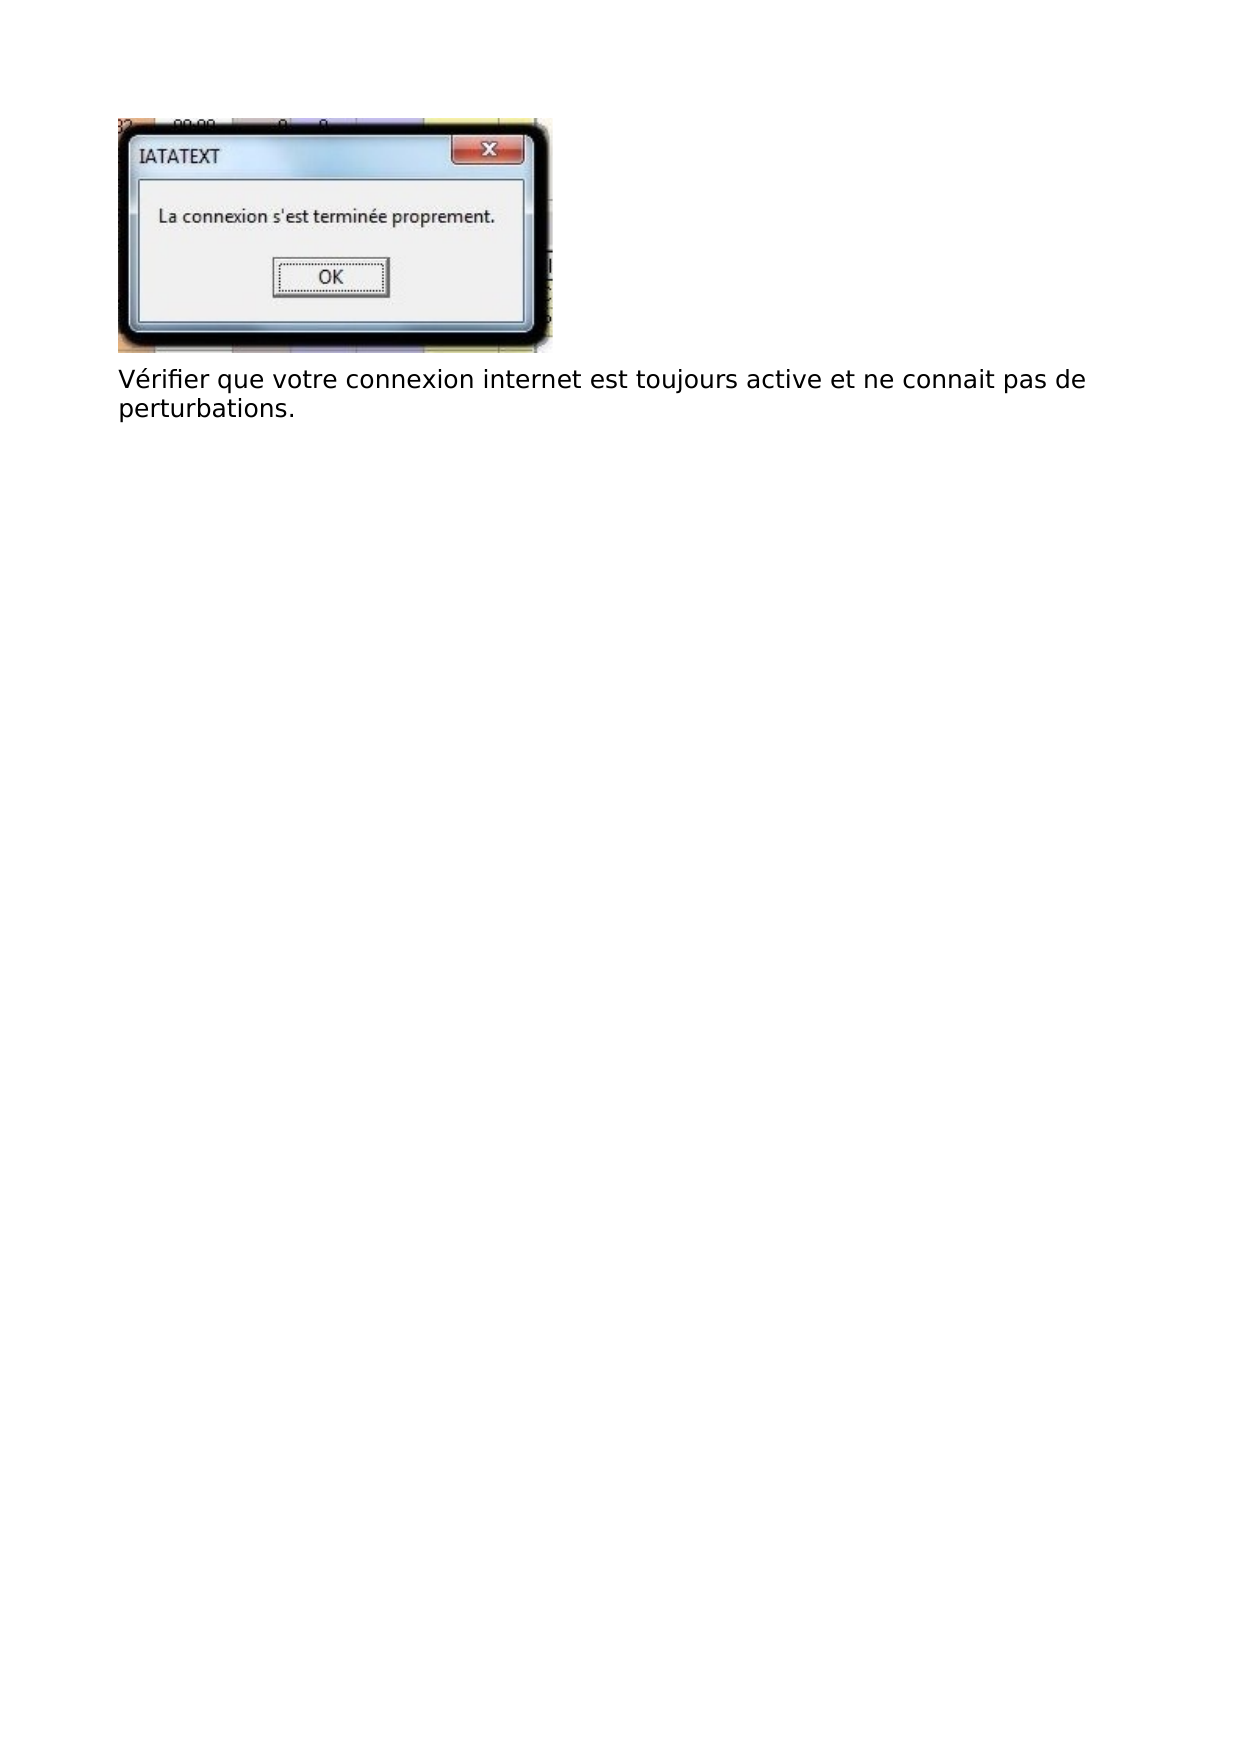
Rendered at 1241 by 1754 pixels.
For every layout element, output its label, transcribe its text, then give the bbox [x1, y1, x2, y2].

picture [118, 118, 553, 353]
text Vérifier que votre connexion internet est toujours active et ne connait pas de perturbations. [118, 365, 1122, 423]
